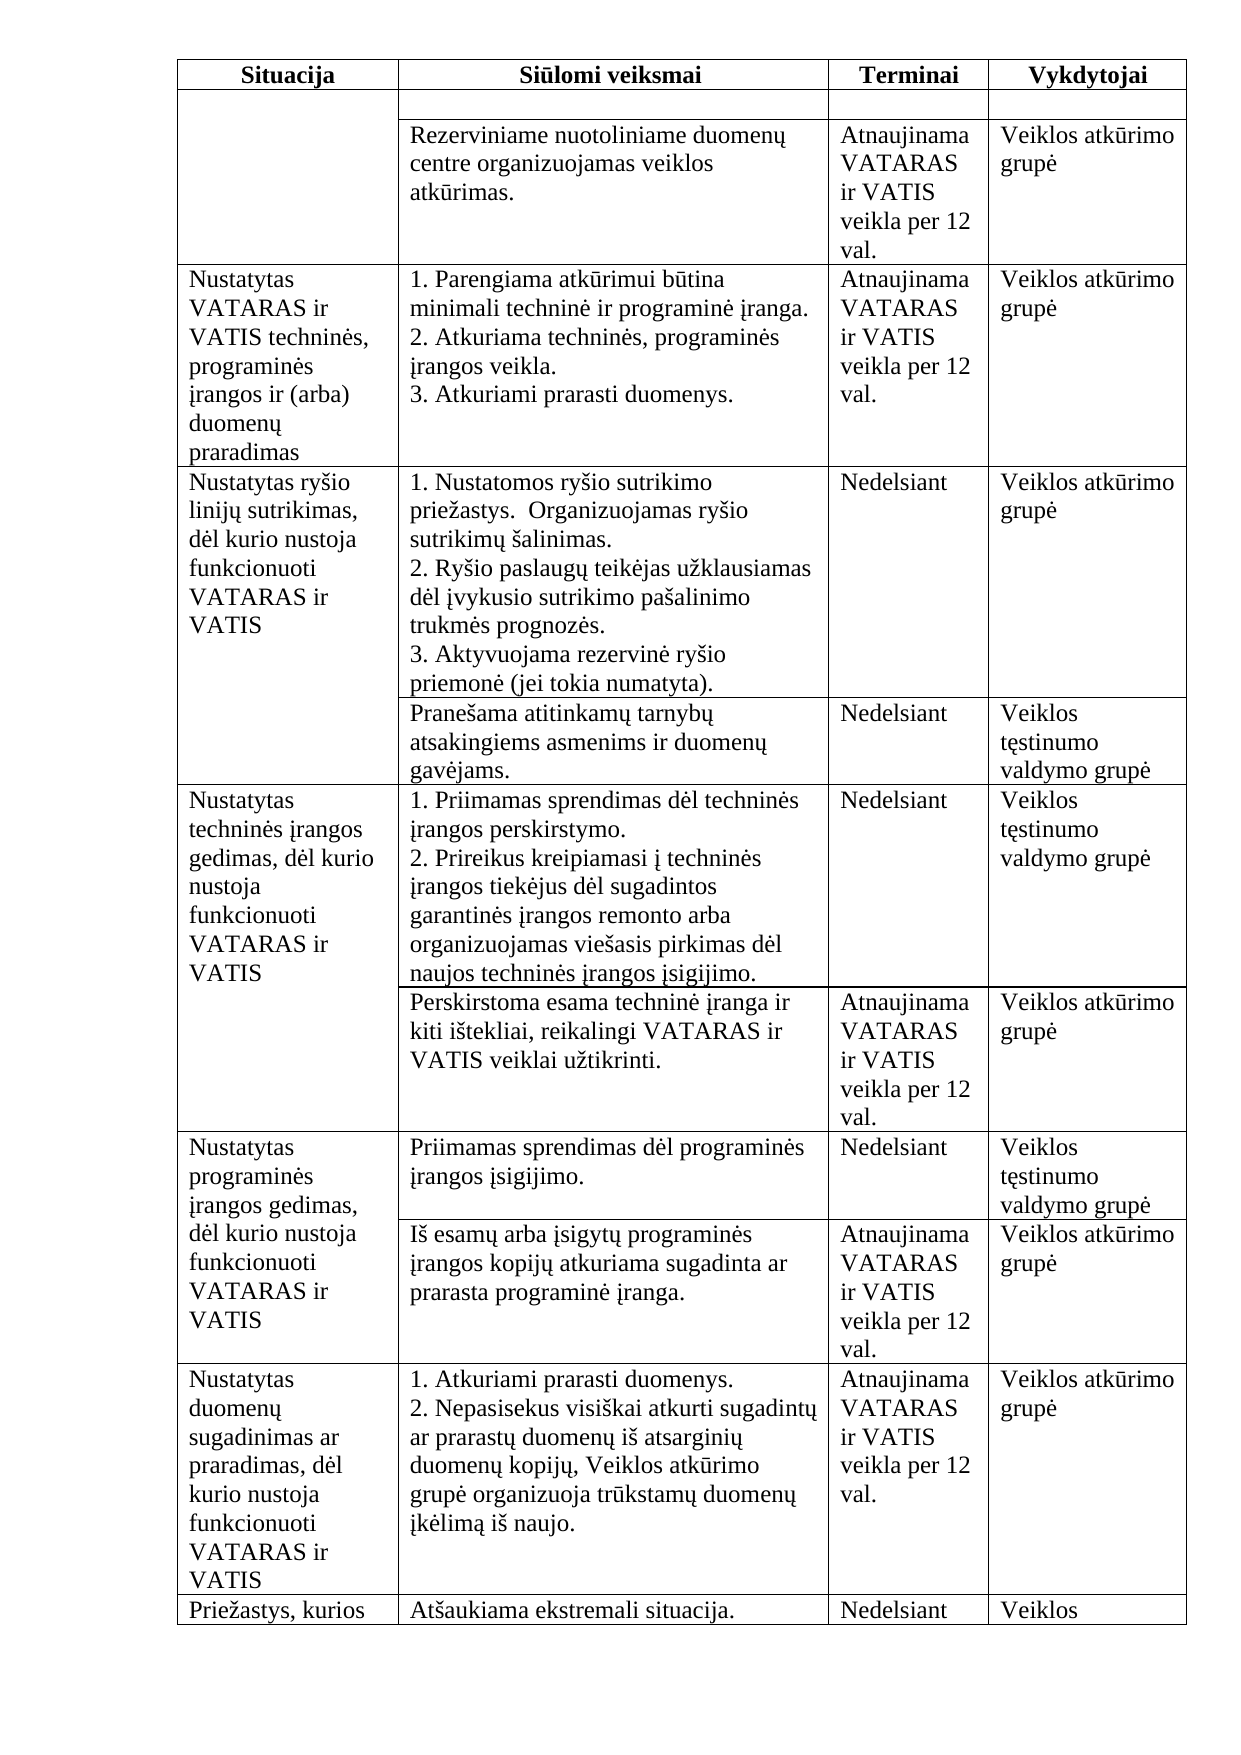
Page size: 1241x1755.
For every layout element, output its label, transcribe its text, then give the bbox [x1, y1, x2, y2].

table_cell Nustatytas VATARAS ir VATIS techninės, programinės įrangos ir (arba) duomenų praradimas [178, 265, 398, 466]
table_cell Nedelsiant [829, 1132, 988, 1218]
table_cell Veiklos atkūrimo grupė [989, 1220, 1186, 1363]
table_cell Veiklos atkūrimo grupė [989, 265, 1186, 466]
table_cell Veiklos [989, 1595, 1186, 1624]
table_cell Atnaujinama VATARAS ir VATIS veikla per 12 val. [829, 265, 988, 466]
table_cell Atšaukiama ekstremali situacija. [399, 1595, 828, 1624]
table_cell Priežastys, kurios [178, 1595, 398, 1624]
table_cell Veiklos tęstinumo valdymo grupė [989, 698, 1186, 784]
table_cell Atnaujinama VATARAS ir VATIS veikla per 12 val. [829, 1364, 988, 1594]
table_cell Atnaujinama VATARAS ir VATIS veikla per 12 val. [829, 120, 988, 263]
table_cell 1. Atkuriami prarasti duomenys. 2. Nepasisekus visiškai atkurti sugadintų ar prarastų duomenų iš atsarginių duomenų kopijų, Veiklos atkūrimo grupė organizuoja trūkstamų duomenų įkėlimą iš naujo. [399, 1364, 828, 1594]
table_header Siūlomi veiksmai [399, 60, 828, 89]
table_header Vykdytojai [989, 60, 1186, 89]
table_cell Atnaujinama VATARAS ir VATIS veikla per 12 val. [829, 988, 988, 1131]
table_cell Priimamas sprendimas dėl programinės įrangos įsigijimo. [399, 1132, 828, 1218]
table_cell [399, 90, 828, 119]
table_header Situacija [178, 60, 398, 89]
table_cell Nustatytas programinės įrangos gedimas, dėl kurio nustoja funkcionuoti VATARAS ir VATIS [178, 1132, 398, 1363]
table_cell Nustatytas duomenų sugadinimas ar praradimas, dėl kurio nustoja funkcionuoti VATARAS ir VATIS [178, 1364, 398, 1594]
table_cell Veiklos atkūrimo grupė [989, 467, 1186, 697]
table_cell [178, 90, 398, 263]
table_cell Veiklos tęstinumo valdymo grupė [989, 785, 1186, 986]
table_header Terminai [829, 60, 988, 89]
table_cell Nedelsiant [829, 467, 988, 697]
table_cell Pranešama atitinkamų tarnybų atsakingiems asmenims ir duomenų gavėjams. [399, 698, 828, 784]
table_cell 1. Parengiama atkūrimui būtina minimali techninė ir programinė įranga. 2. Atkuriama techninės, programinės įrangos veikla. 3. Atkuriami prarasti duomenys. [399, 265, 828, 466]
table_cell Veiklos atkūrimo grupė [989, 120, 1186, 263]
table_cell 1. Nustatomos ryšio sutrikimo priežastys. Organizuojamas ryšio sutrikimų šalinimas. 2. Ryšio paslaugų teikėjas užklausiamas dėl įvykusio sutrikimo pašalinimo trukmės prognozės. 3. Aktyvuojama rezervinė ryšio priemonė (jei tokia numatyta). [399, 467, 828, 697]
table_cell 1. Priimamas sprendimas dėl techninės įrangos perskirstymo. 2. Prireikus kreipiamasi į techninės įrangos tiekėjus dėl sugadintos garantinės įrangos remonto arba organizuojamas viešasis pirkimas dėl naujos techninės įrangos įsigijimo. [399, 785, 828, 986]
table_cell [989, 90, 1186, 119]
table_cell Nustatytas ryšio linijų sutrikimas, dėl kurio nustoja funkcionuoti VATARAS ir VATIS [178, 467, 398, 784]
table_cell Nedelsiant [829, 698, 988, 784]
table_cell Nustatytas techninės įrangos gedimas, dėl kurio nustoja funkcionuoti VATARAS ir VATIS [178, 785, 398, 1131]
table_cell Rezerviniame nuotoliniame duomenų centre organizuojamas veiklos atkūrimas. [399, 120, 828, 263]
table_cell Nedelsiant [829, 1595, 988, 1624]
table_cell [829, 90, 988, 119]
table_cell Perskirstoma esama techninė įranga ir kiti ištekliai, reikalingi VATARAS ir VATIS veiklai užtikrinti. [399, 988, 828, 1131]
table_cell Veiklos atkūrimo grupė [989, 988, 1186, 1131]
table_cell Atnaujinama VATARAS ir VATIS veikla per 12 val. [829, 1220, 988, 1363]
table_cell Veiklos tęstinumo valdymo grupė [989, 1132, 1186, 1218]
table_cell Nedelsiant [829, 785, 988, 986]
table_cell Iš esamų arba įsigytų programinės įrangos kopijų atkuriama sugadinta ar prarasta programinė įranga. [399, 1220, 828, 1363]
table_cell Veiklos atkūrimo grupė [989, 1364, 1186, 1594]
